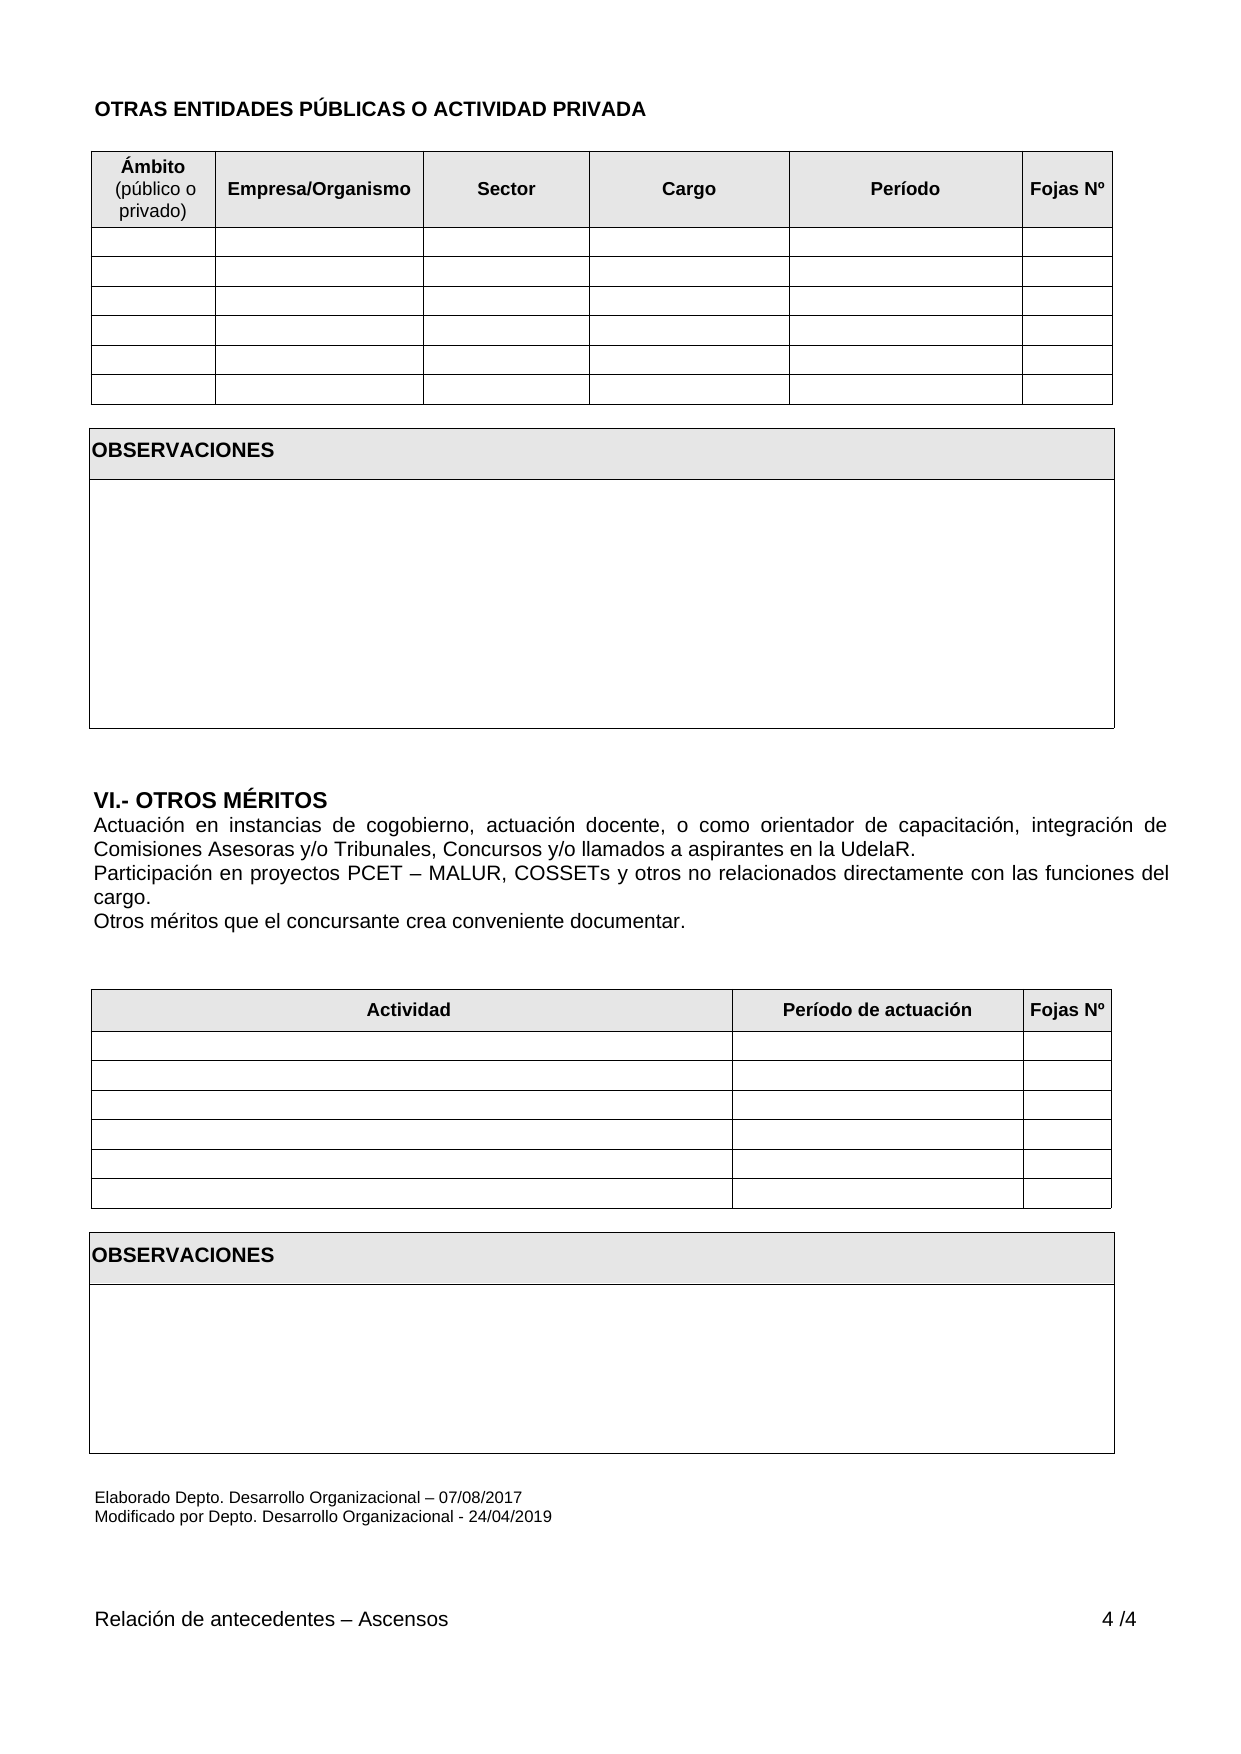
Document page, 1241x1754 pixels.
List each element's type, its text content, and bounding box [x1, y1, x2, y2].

table_cell [92, 228, 215, 256]
table_cell [216, 287, 423, 315]
table_cell [92, 1091, 732, 1119]
table_cell [1024, 1091, 1111, 1119]
table_cell [733, 1150, 1023, 1178]
table_cell [590, 316, 789, 345]
table_cell [1023, 257, 1112, 286]
table_header Cargo [590, 152, 789, 227]
table_cell [1024, 1179, 1111, 1208]
table_header Ámbito (público o privado) [92, 152, 215, 227]
table_header OBSERVACIONES [90, 429, 1114, 479]
table_cell [790, 375, 1022, 404]
table_cell [216, 228, 423, 256]
table_cell [92, 346, 215, 374]
table_cell [733, 1032, 1023, 1060]
table_cell [424, 316, 589, 345]
table_cell [1023, 228, 1112, 256]
table_cell [590, 287, 789, 315]
table_cell [790, 228, 1022, 256]
table_cell [790, 316, 1022, 345]
table_cell [92, 1150, 732, 1178]
table_header Fojas Nº [1024, 990, 1111, 1031]
table_header OBSERVACIONES [90, 1233, 1114, 1283]
table_cell [1024, 1150, 1111, 1178]
table_header Actividad [92, 990, 732, 1031]
table_cell [590, 375, 789, 404]
table_cell [90, 480, 1114, 728]
table_cell [733, 1120, 1023, 1149]
table_cell [92, 316, 215, 345]
table_cell [590, 228, 789, 256]
table_cell [92, 1120, 732, 1149]
table_cell [790, 346, 1022, 374]
table_cell [733, 1091, 1023, 1119]
table_cell [92, 1032, 732, 1060]
table_cell [1023, 287, 1112, 315]
table_cell [1024, 1061, 1111, 1090]
table_header Fojas Nº [1023, 152, 1112, 227]
table_cell [424, 287, 589, 315]
table_cell [92, 1061, 732, 1090]
table_cell [424, 228, 589, 256]
table_cell [92, 1179, 732, 1208]
table_cell [90, 1285, 1114, 1453]
table_header Sector [424, 152, 589, 227]
table_cell [1023, 316, 1112, 345]
table_header VI.- OTROS MÉRITOS Actuación en instancias de cogobierno, actuación docente, o como orientador de capacitación, integración de Comisiones Asesoras y/o Tribunales, Concursos y/o llamados a aspirantes en la UdelaR. Participación en proyectos PCET – MALUR, COSSETs y otros no relacionados directamente con las funciones del cargo. Otros méritos que el concursante crea conveniente documentar. [88, 755, 1176, 962]
table_cell [790, 287, 1022, 315]
table_cell [1024, 1032, 1111, 1060]
table_cell [216, 346, 423, 374]
table_cell [216, 257, 423, 286]
table_cell [216, 375, 423, 404]
table_cell [92, 375, 215, 404]
table_cell [590, 346, 789, 374]
table_cell [790, 257, 1022, 286]
table_header Elaborado Depto. Desarrollo Organizacional – 07/08/2017 Modificado por Depto. Desarrollo Organizacional - 24/04/2019 [89, 1482, 1176, 1532]
table_cell [733, 1061, 1023, 1090]
table_cell [92, 257, 215, 286]
table_header Período [790, 152, 1022, 227]
table_cell [733, 1179, 1023, 1208]
table_header Empresa/Organismo [216, 152, 423, 227]
table_cell [1024, 1120, 1111, 1149]
table_cell [216, 316, 423, 345]
table_cell [92, 287, 215, 315]
table_cell [424, 346, 589, 374]
table_cell [424, 375, 589, 404]
table_cell [424, 257, 589, 286]
table_cell [1023, 375, 1112, 404]
table_cell [1023, 346, 1112, 374]
table_header Período de actuación [733, 990, 1023, 1031]
table_header OTRAS ENTIDADES PÚBLICAS O ACTIVIDAD PRIVADA [89, 91, 1176, 127]
table_cell [590, 257, 789, 286]
